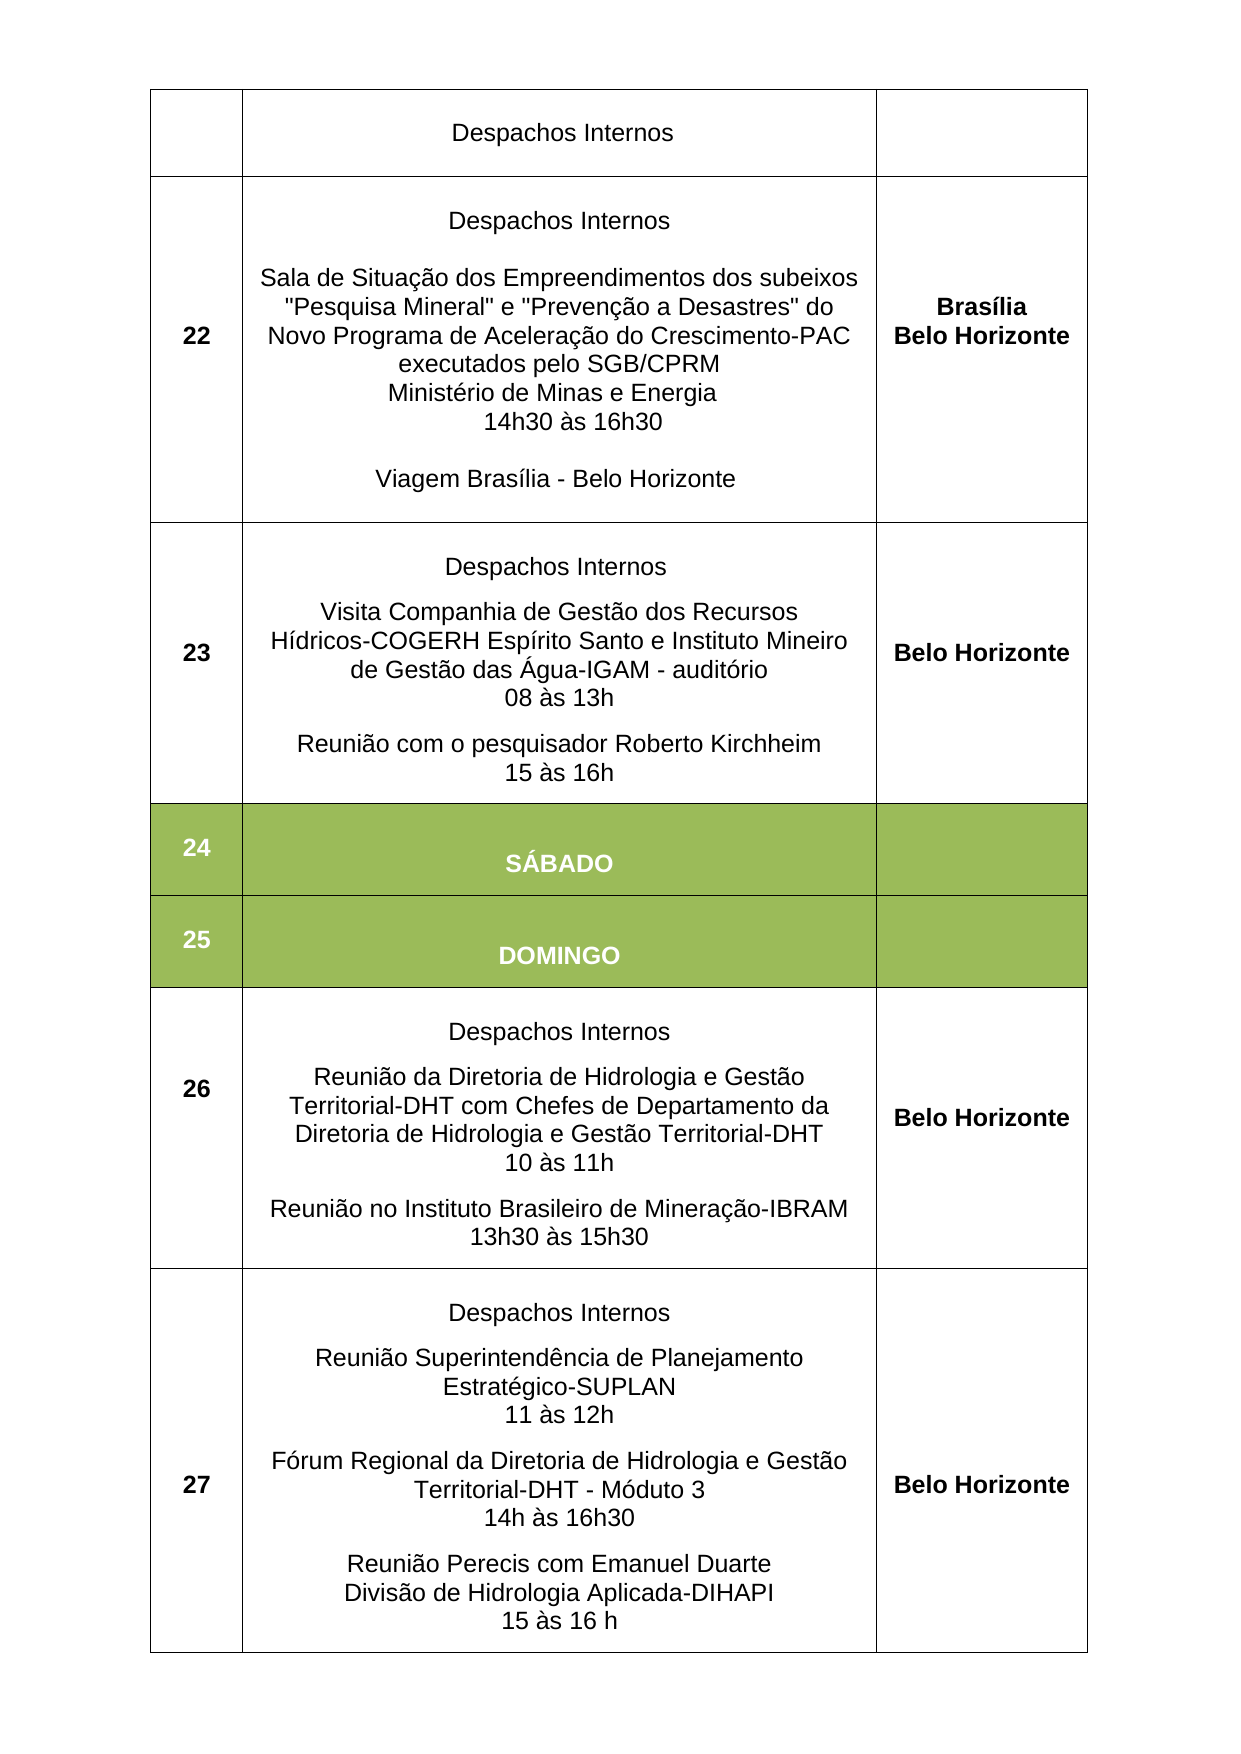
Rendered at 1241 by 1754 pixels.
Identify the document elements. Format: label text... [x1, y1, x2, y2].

table_cell Belo Horizonte [877, 988, 1087, 1268]
table_cell [877, 896, 1087, 987]
table_cell 24 [151, 804, 242, 895]
table_cell 23 [151, 523, 242, 803]
table_cell 25 [151, 896, 242, 987]
table_cell 26 [151, 988, 242, 1268]
table_cell SÁBADO [243, 804, 876, 895]
table_cell Belo Horizonte [877, 1269, 1087, 1652]
table_cell Despachos Internos Reunião da Diretoria de Hidrologia e Gestão Territorial-DHT com Chefes de Departamento da Diretoria de Hidrologia e Gestão Territorial-DHT 10 às 11h Reunião no Instituto Brasileiro de Mineração-IBRAM 13h30 às 15h30 [243, 988, 876, 1268]
table_cell Despachos Internos Sala de Situação dos Empreendimentos dos subeixos "Pesquisa Mineral" e "Prevenção a Desastres" do Novo Programa de Aceleração do Crescimento-PAC executados pelo SGB/CPRM Ministério de Minas e Energia 14h30 às 16h30 Viagem Brasília - Belo Horizonte [243, 177, 876, 522]
table_cell Belo Horizonte [877, 523, 1087, 803]
table_cell [877, 804, 1087, 895]
table_cell [151, 90, 242, 176]
table_cell Despachos Internos [243, 90, 876, 176]
table_cell Brasília Belo Horizonte [877, 177, 1087, 522]
table_cell [877, 90, 1087, 176]
table_cell 22 [151, 177, 242, 522]
table_cell Despachos Internos Reunião Superintendência de Planejamento Estratégico-SUPLAN 11 às 12h Fórum Regional da Diretoria de Hidrologia e Gestão Territorial-DHT - Móduto 3 14h às 16h30 Reunião Perecis com Emanuel Duarte Divisão de Hidrologia Aplicada-DIHAPI 15 às 16 h [243, 1269, 876, 1652]
table_cell 27 [151, 1269, 242, 1652]
table_cell DOMINGO [243, 896, 876, 987]
table_cell Despachos Internos Visita Companhia de Gestão dos Recursos Hídricos-COGERH Espírito Santo e Instituto Mineiro de Gestão das Água-IGAM - auditório 08 às 13h Reunião com o pesquisador Roberto Kirchheim 15 às 16h [243, 523, 876, 803]
